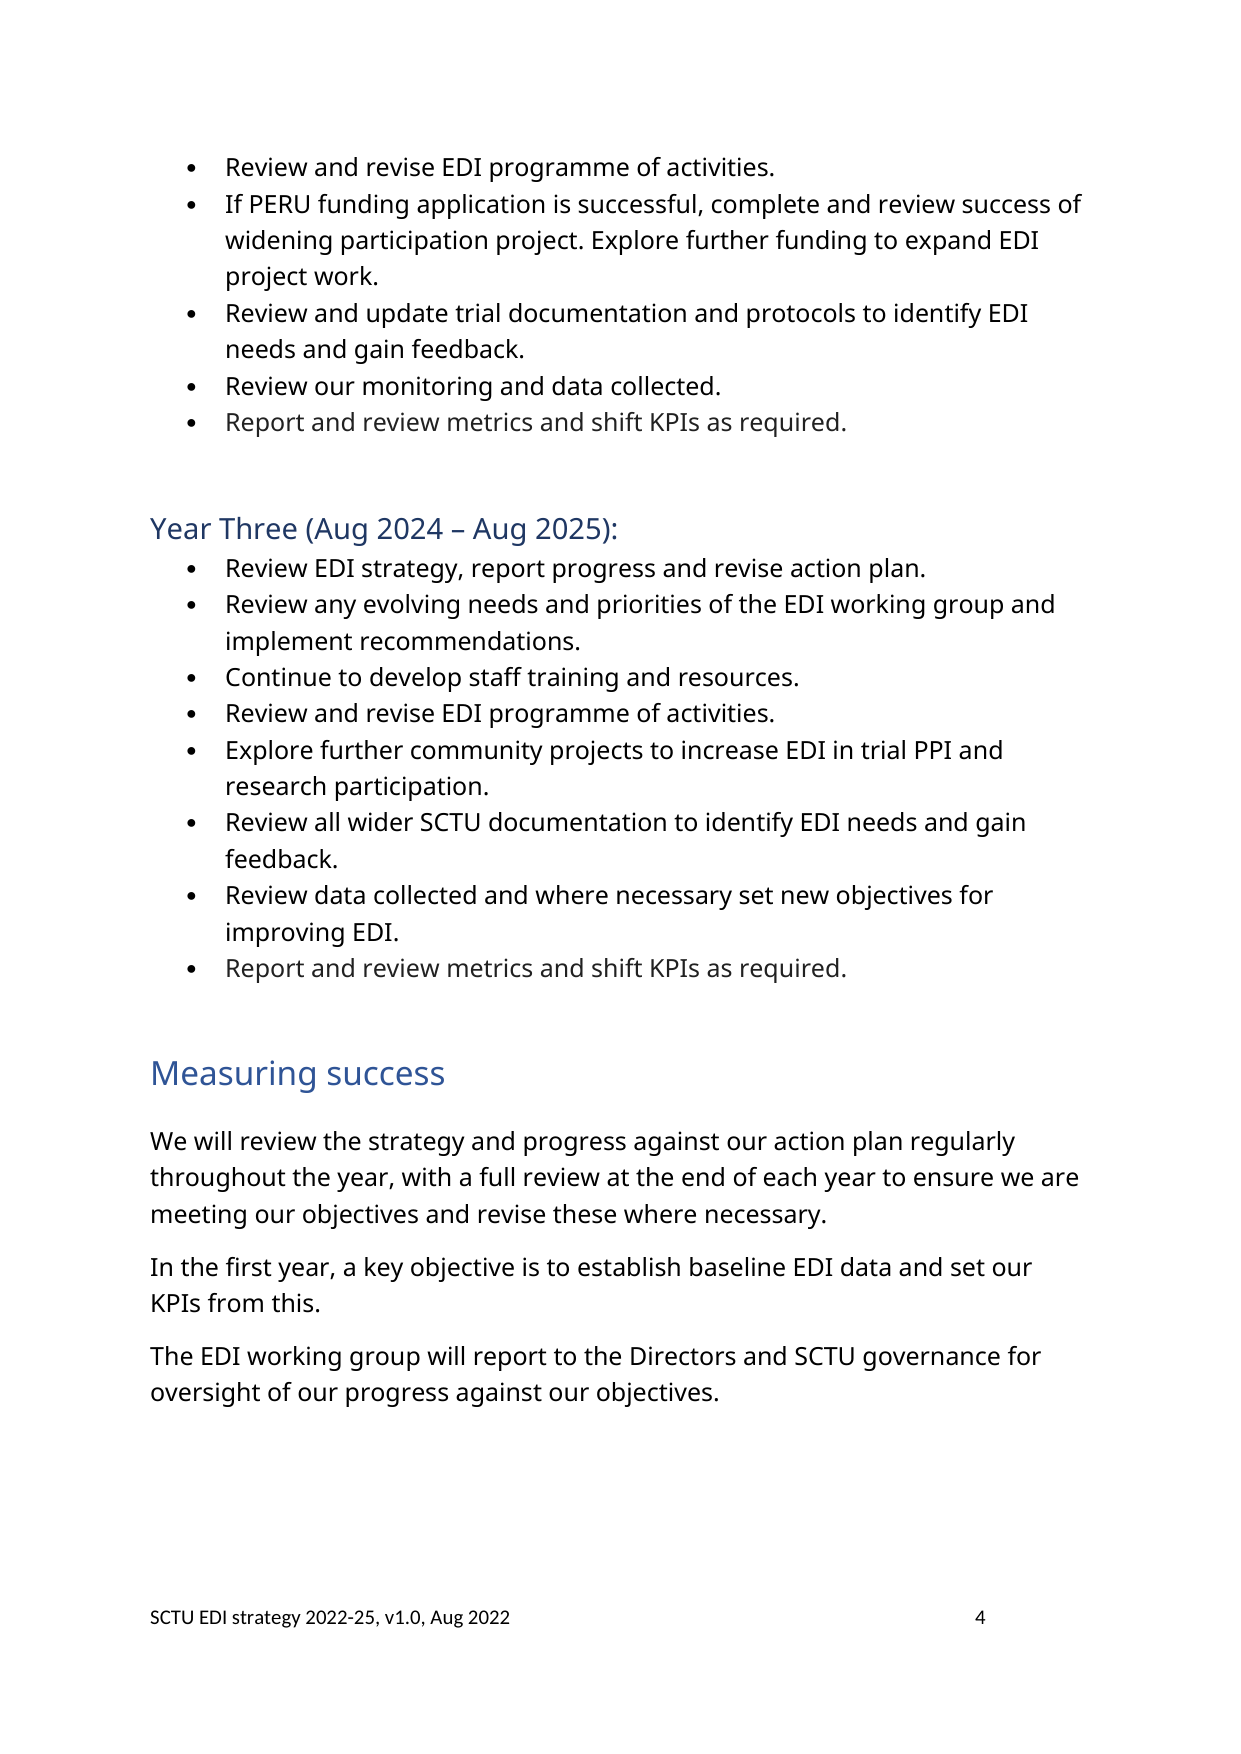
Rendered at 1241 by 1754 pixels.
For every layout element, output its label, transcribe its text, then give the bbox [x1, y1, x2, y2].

list Review EDI strategy, report progress and revise action plan. [187, 551, 1090, 585]
list Continue to develop staff training and resources. [187, 660, 1090, 694]
list Report and review metrics and shift KPIs as required. [187, 951, 1090, 984]
list Explore further community projects to increase EDI in trial PPI and research participation. [187, 732, 1090, 803]
list If PERU funding application is successful, complete and review success of widening participation project. Explore further funding to expand EDI project work. [187, 186, 1090, 293]
list Review our monitoring and data collected. [187, 368, 1090, 402]
subtitle Measuring success [150, 1050, 1090, 1096]
text We will review the strategy and progress against our action plan regularly throughout the year, with a full review at the end of each year to ensure we are meeting our objectives and revise these where necessary. [150, 1124, 1090, 1230]
list Review and revise EDI programme of activities. [187, 696, 1090, 730]
text The EDI working group will report to the Directors and SCTU governance for oversight of our progress against our objectives. [150, 1339, 1090, 1409]
list Report and review metrics and shift KPIs as required. [187, 404, 1090, 438]
text In the first year, a key objective is to establish baseline EDI data and set our KPIs from this. [150, 1249, 1090, 1320]
list Review and revise EDI programme of activities. [187, 150, 1090, 184]
subtitle Year Three (Aug 2024 – Aug 2025): [150, 508, 1090, 548]
list Review any evolving needs and priorities of the EDI working group and implement recommendations. [187, 587, 1090, 657]
list Review data collected and where necessary set new objectives for improving EDI. [187, 878, 1090, 948]
list Review and update trial documentation and protocols to identify EDI needs and gain feedback. [187, 295, 1090, 366]
list Review all wider SCTU documentation to identify EDI needs and gain feedback. [187, 805, 1090, 876]
